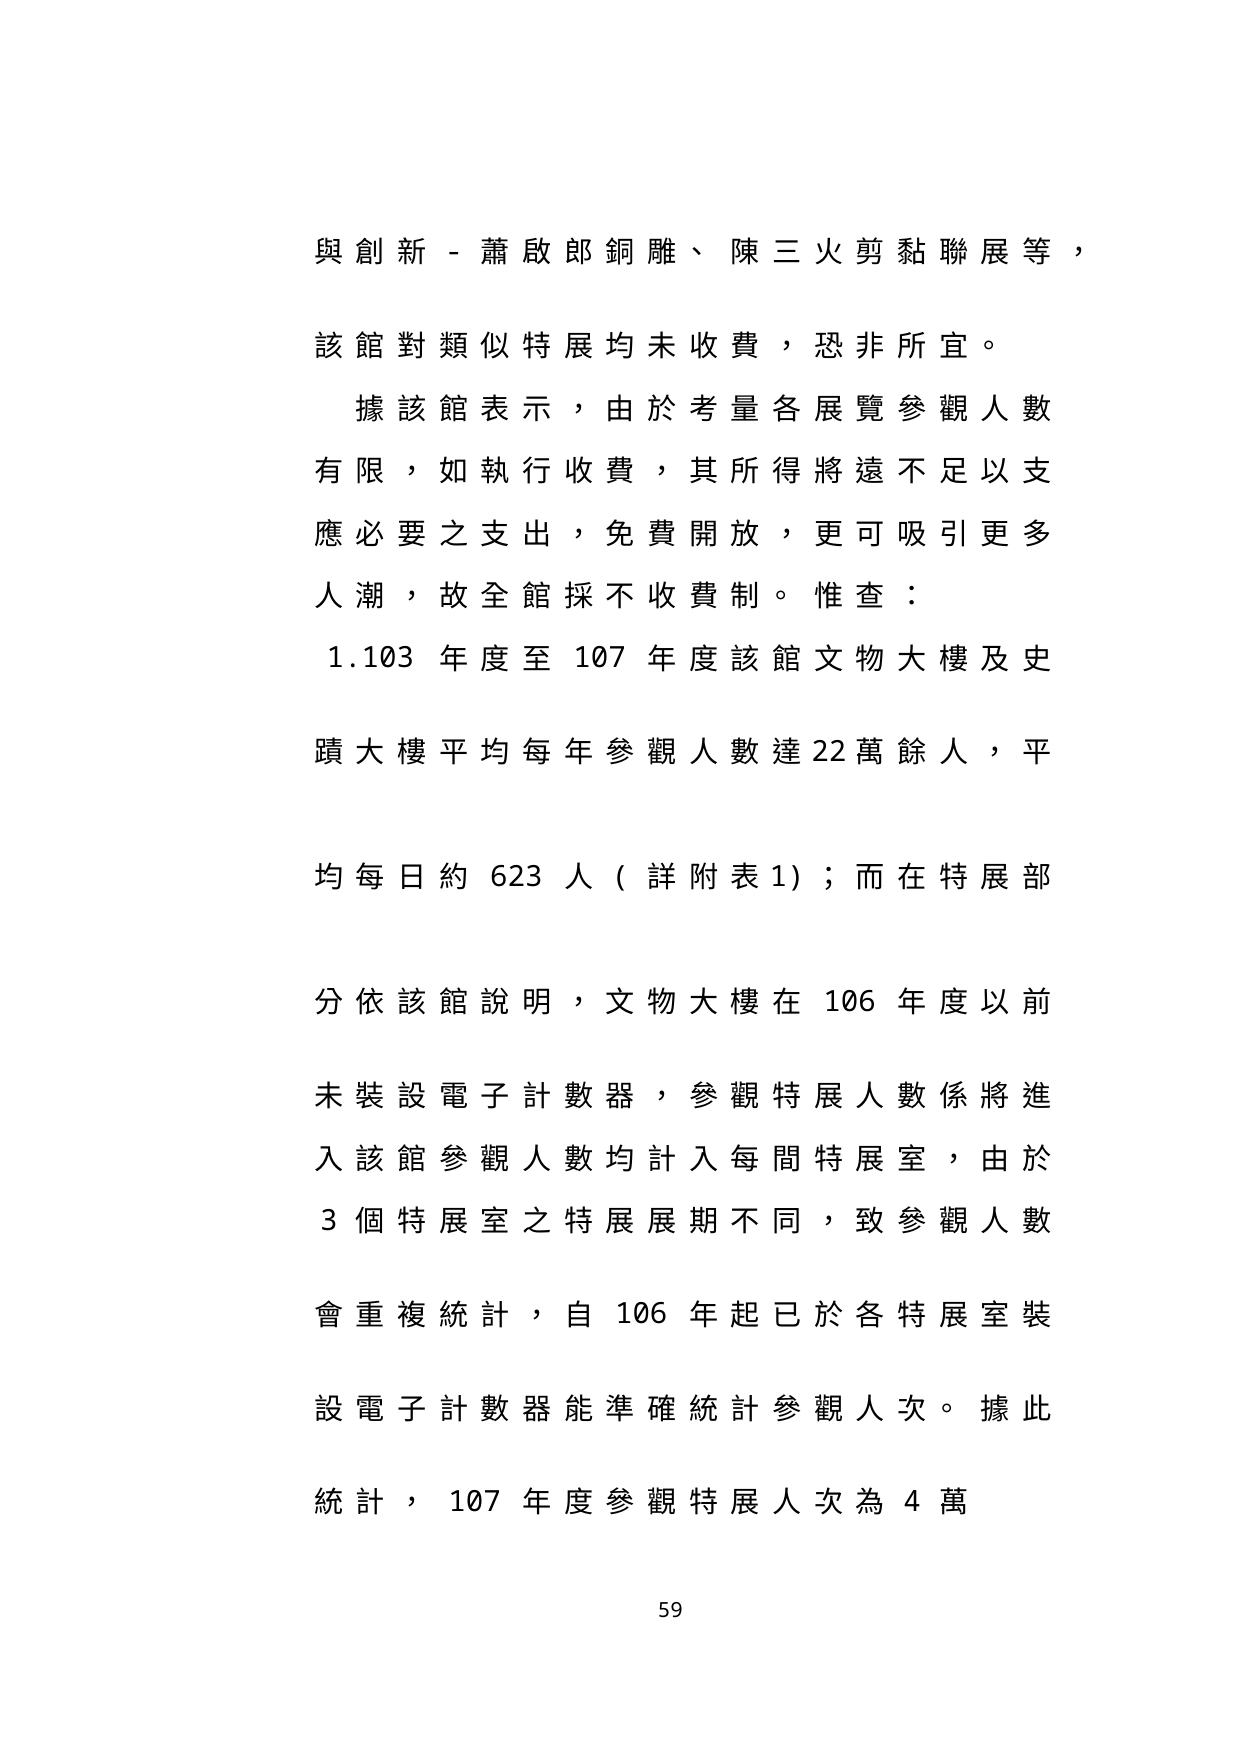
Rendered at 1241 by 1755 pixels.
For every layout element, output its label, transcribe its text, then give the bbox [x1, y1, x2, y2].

text 據該館表示，由於考量各展覽參觀人數有限，如執行收費，其所得將遠不足以支應必要之支出，免費開放，更可吸引更多人潮，故全館採不收費制。惟查： [271, 365, 1058, 615]
text 1.103年度至107年度該館文物大樓及史蹟大樓平均每年參觀人數達22萬餘人，平均每日約623人(詳附表1)；而在特展部分依該館說明，文物大樓在106年度以前未裝設電子計數器，參觀特展人數係將進入該館參觀人數均計入每間特展室，由於3個特展室之特展展期不同，致參觀人數會重複統計，自106年起已於各特展室裝設電子計數器能準確統計參觀人次。據此統計，107年度參觀特展人次為4萬 [271, 615, 1058, 1552]
text 目前臺灣文獻館所辦理之展覽包含常態展及特展二個部分，均未對外收取費用。依規費法第8條規定：「各機關學校交付特定對象或提供其使用下列項目，應徵收使用規費：一、公有道路、設施、設備及場所。…」同法第13條第3款亦規定，「基於公共利益或特殊需要考量」，規費主管機關得免徵、減徵或停徵應徵收之規費。爰此，該館倘為推廣台灣文物、歷史、民俗文化等公益因素，對於常態展覽不予收費，尚稱合理，惟特展部分展出內容多為具特定主題之個人特展，例如其近年曾策展之驚艷貔貅-王曉青油畫個展、傳承與創新-蕭啟郎銅雕、陳三火剪黏聯展等，該館對類似特展均未收費，恐非所宜。 [271, 177, 1058, 365]
